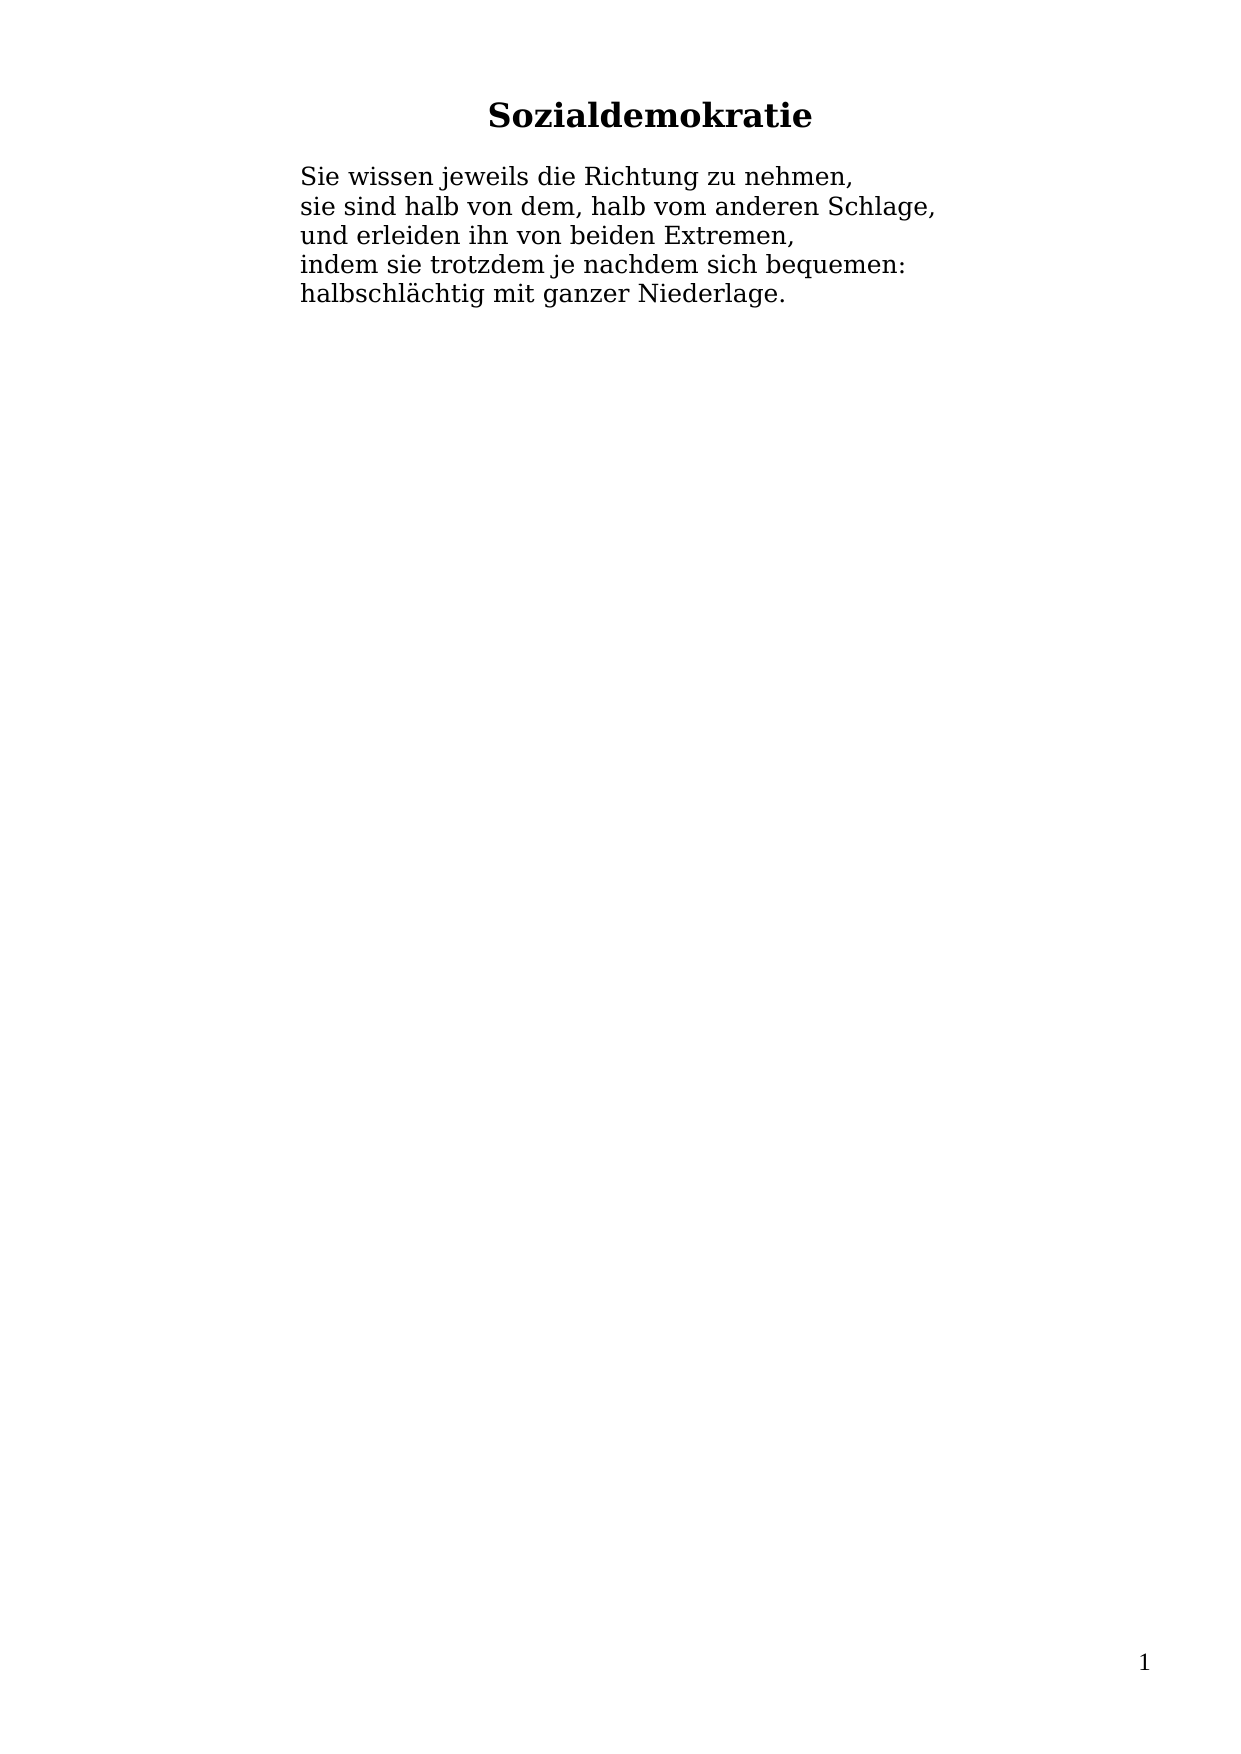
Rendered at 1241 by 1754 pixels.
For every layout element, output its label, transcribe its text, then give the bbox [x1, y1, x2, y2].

text sie sind halb von dem, halb vom anderen Schlage, [300, 192, 1151, 221]
text Sozialdemokratie [150, 75, 1151, 135]
text indem sie trotzdem je nachdem sich bequemen: [300, 250, 1151, 279]
text halbschlächtig mit ganzer Niederlage. [300, 279, 1151, 308]
text und erleiden ihn von beiden Extremen, [300, 221, 1151, 250]
text Sie wissen jeweils die Richtung zu nehmen, [300, 135, 1151, 192]
